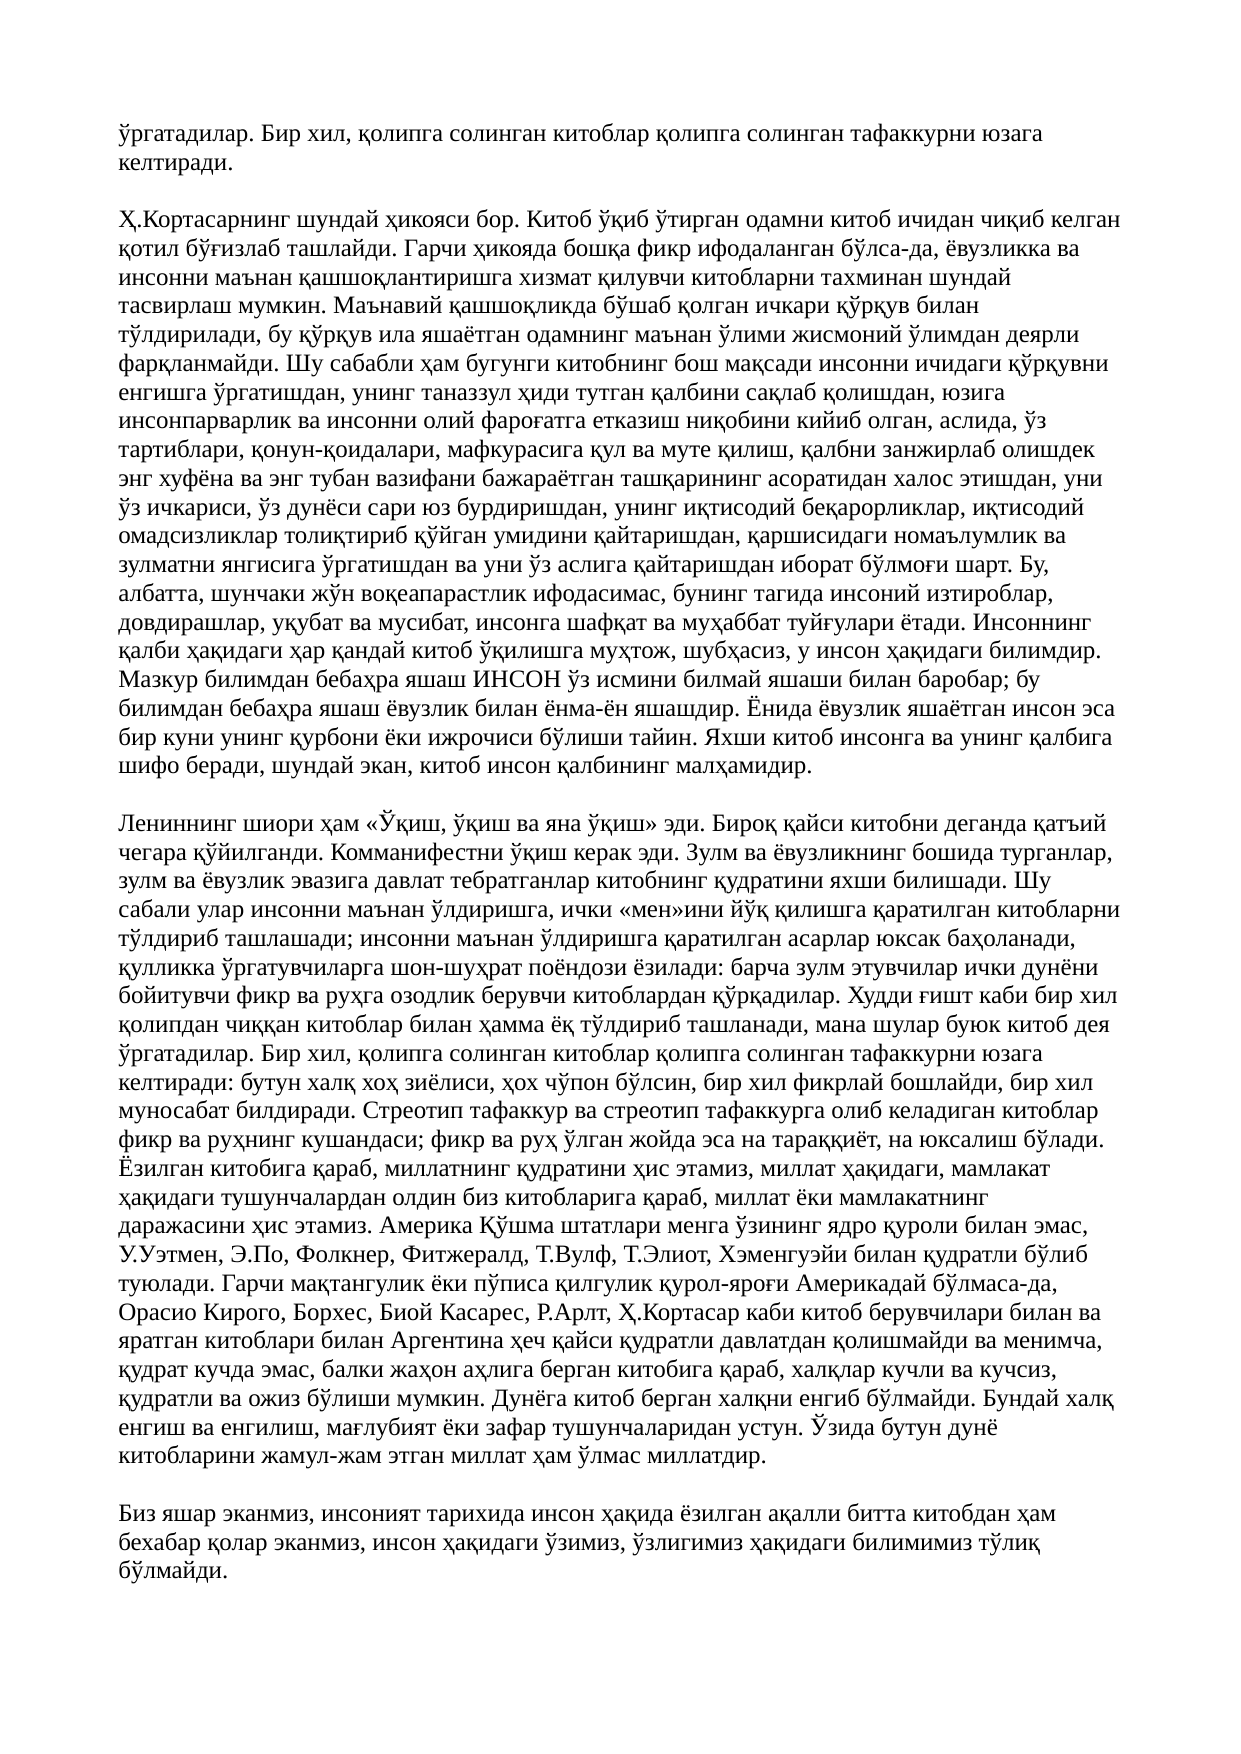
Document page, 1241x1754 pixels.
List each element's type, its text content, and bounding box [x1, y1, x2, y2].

text Ҳ.Кортасарнинг шундай ҳикояси бор. Китоб ўқиб ўтирган одамни китоб ичидан чиқиб келган қотил бўғизлаб ташлайди. Гарчи ҳикояда бошқа фикр ифодаланган бўлса-да, ёвузликка ва инсонни маънан қашшоқлантиришга хизмат қилувчи китобларни тахминан шундай тасвирлаш мумкин. Маънавий қашшоқликда бўшаб қолган ичкари қўрқув билан тўлдирилади, бу қўрқув ила яшаётган одамнинг маънан ўлими жисмоний ўлимдан деярли фарқланмайди. Шу сабабли ҳам бугунги китобнинг бош мақсади инсонни ичидаги қўрқувни енгишга ўргатишдан, унинг таназзул ҳиди тутган қалбини сақлаб қолишдан, юзига инсонпарварлик ва инсонни олий фароғатга етказиш ниқобини кийиб олган, аслида, ўз тартиблари, қонун-қоидалари, мафкурасига қул ва муте қилиш, қалбни занжирлаб олишдек энг хуфёна ва энг тубан вазифани бажараётган ташқарининг асоратидан халос этишдан, уни ўз ичкариси, ўз дунёси сари юз бурдиришдан, унинг иқтисодий беқарорликлар, иқтисодий омадсизликлар толиқтириб қўйган умидини қайтаришдан, қаршисидаги номаълумлик ва зулматни янгисига ўргатишдан ва уни ўз аслига қайтаришдан иборат бўлмоғи шарт. Бу, албатта, шунчаки жўн воқеапарастлик ифодасимас, бунинг тагида инсоний изтироблар, довдирашлар, уқубат ва мусибат, инсонга шафқат ва муҳаббат туйғулари ётади. Инсоннинг қалби ҳақидаги ҳар қандай китоб ўқилишга муҳтож, шубҳасиз, у инсон ҳақидаги билимдир. Мазкур билимдан бебаҳра яшаш ИНСОН ўз исмини билмай яшаши билан баробар; бу билимдан бебаҳра яшаш ёвузлик билан ёнма-ён яшашдир. Ёнида ёвузлик яшаётган инсон эса бир куни унинг қурбони ёки ижрочиси бўлиши тайин. Яхши китоб инсонга ва унинг қалбига шифо беради, шундай экан, китоб инсон қалбининг малҳамидир. [118, 204, 1122, 808]
text Биз яшар эканмиз, инсоният тарихида инсон ҳақида ёзилган ақалли битта китобдан ҳам бехабар қолар эканмиз, инсон ҳақидаги ўзимиз, ўзлигимиз ҳақидаги билимимиз тўлиқ бўлмайди. [118, 1498, 1122, 1613]
text ўргатадилар. Бир хил, қолипга солинган китоблар қолипга солинган тафаккурни юзага келтиради. [118, 118, 1122, 204]
text Лениннинг шиори ҳам «Ўқиш, ўқиш ва яна ўқиш» эди. Бироқ қайси китобни деганда қатъий чегара қўйилганди. Комманифестни ўқиш керак эди. Зулм ва ёвузликнинг бошида турганлар, зулм ва ёвузлик эвазига давлат тебратганлар китобнинг қудратини яхши билишади. Шу сабали улар инсонни маънан ўлдиришга, ички «мен»ини йўқ қилишга қаратилган китобларни тўлдириб ташлашади; инсонни маънан ўлдиришга қаратилган асарлар юксак баҳоланади, қулликка ўргатувчиларга шон-шуҳрат поёндози ёзилади: барча зулм этувчилар ички дунёни бойитувчи фикр ва руҳга озодлик берувчи китоблардан қўрқадилар. Худди ғишт каби бир хил қолипдан чиққан китоблар билан ҳамма ёқ тўлдириб ташланади, мана шулар буюк китоб дея ўргатадилар. Бир хил, қолипга солинган китоблар қолипга солинган тафаккурни юзага келтиради: бутун халқ хоҳ зиёлиси, ҳох чўпон бўлсин, бир хил фикрлай бошлайди, бир хил муносабат билдиради. Стреотип тафаккур ва стреотип тафаккурга олиб келадиган китоблар фикр ва руҳнинг кушандаси; фикр ва руҳ ўлган жойда эса на тараққиёт, на юксалиш бўлади. Ёзилган китобига қараб, миллатнинг қудратини ҳис этамиз, миллат ҳақидаги, мамлакат ҳақидаги тушунчалардан олдин биз китобларига қараб, миллат ёки мамлакатнинг даражасини ҳис этамиз. Америка Қўшма штатлари менга ўзининг ядро қуроли билан эмас, У.Уэтмен, Э.По, Фолкнер, Фитжералд, Т.Вулф, Т.Элиот, Хэменгуэйи билан қудратли бўлиб туюлади. Гарчи мақтангулик ёки пўписа қилгулик қурол-яроғи Америкадай бўлмаса-да, Орасио Кирого, Борхес, Биой Касарес, Р.Арлт, Ҳ.Кортасар каби китоб берувчилари билан ва яратган китоблари билан Аргентина ҳеч қайси қудратли давлатдан қолишмайди ва менимча, қудрат кучда эмас, балки жаҳон аҳлига берган китобига қараб, халқлар кучли ва кучсиз, қудратли ва ожиз бўлиши мумкин. Дунёга китоб берган халқни енгиб бўлмайди. Бундай халқ енгиш ва енгилиш, мағлубият ёки зафар тушунчаларидан устун. Ўзида бутун дунё китобларини жамул-жам этган миллат ҳам ўлмас миллатдир. [118, 808, 1122, 1498]
